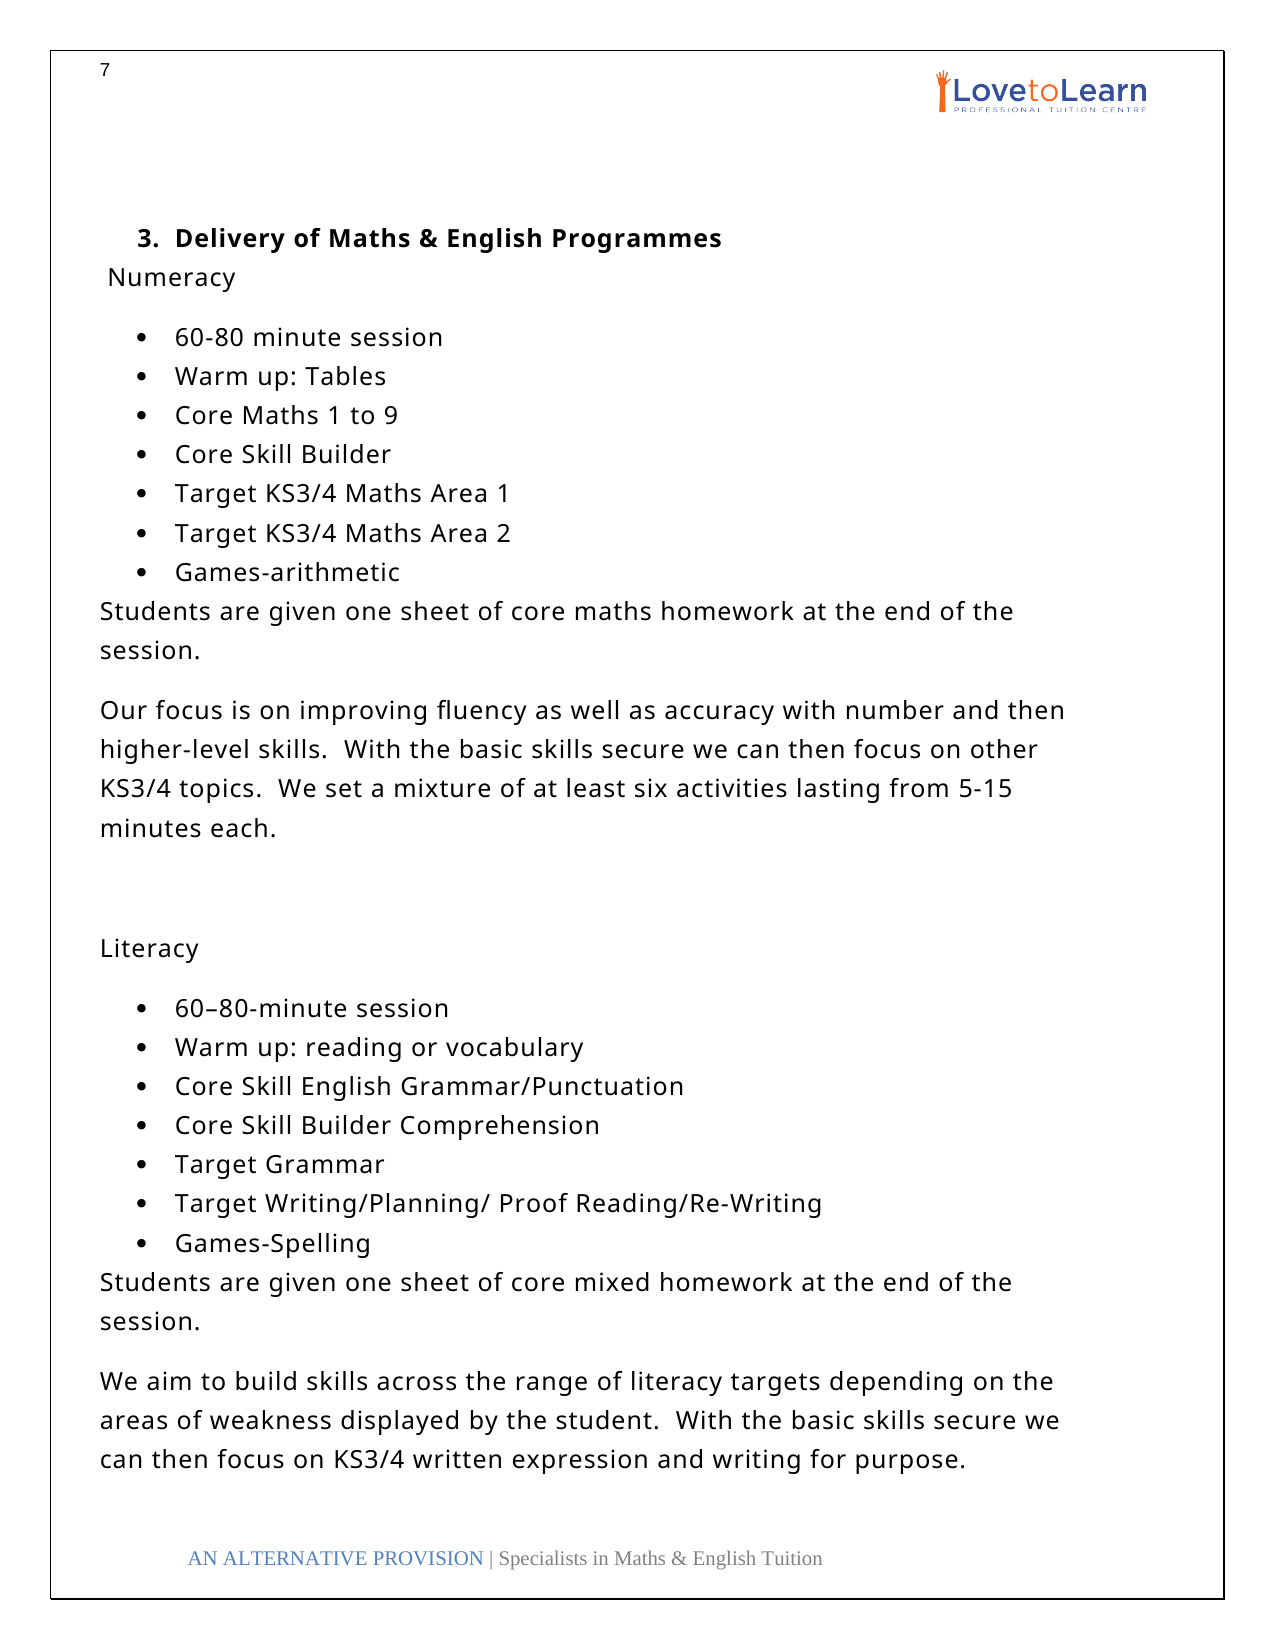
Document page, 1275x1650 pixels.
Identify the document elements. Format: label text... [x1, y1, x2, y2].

list Core Skill English Grammar/Punctuation [137, 1068, 1087, 1103]
list Core Skill Builder [137, 437, 1087, 471]
list Target KS3/4 Maths Area 2 [137, 515, 1087, 549]
list Target Grammar [137, 1147, 1087, 1181]
text Students are given one sheet of core maths homework at the end of the session. [99, 593, 1087, 667]
list Target Writing/Planning/ Proof Reading/Re-Writing [137, 1186, 1087, 1220]
list Warm up: Tables [137, 358, 1087, 393]
list Games-arithmetic [137, 554, 1087, 588]
text Numeracy [99, 259, 1087, 293]
list Warm up: reading or vocabulary [137, 1029, 1087, 1063]
text We aim to build skills across the range of literacy targets depending on the areas of weakness displayed by the student. With the basic skills secure we can then focus on KS3/4 written expression and writing for purpose. [99, 1363, 1087, 1476]
list Target KS3/4 Maths Area 1 [137, 476, 1087, 510]
list 60-80 minute session [137, 319, 1087, 353]
list 60–80-minute session [137, 990, 1087, 1024]
list Core Maths 1 to 9 [137, 398, 1087, 432]
text Students are given one sheet of core mixed homework at the end of the session. [99, 1264, 1087, 1338]
text Literacy [99, 930, 1087, 964]
list Games-Spelling [137, 1225, 1087, 1259]
text Our focus is on improving fluency as well as accuracy with number and then higher-level skills. With the basic skills secure we can then focus on other KS3/4 topics. We set a mixture of at least six activities lasting from 5-15 minutes each. [99, 693, 1087, 844]
list Core Skill Builder Comprehension [137, 1108, 1087, 1142]
list Delivery of Maths & English Programmes [137, 220, 1087, 254]
